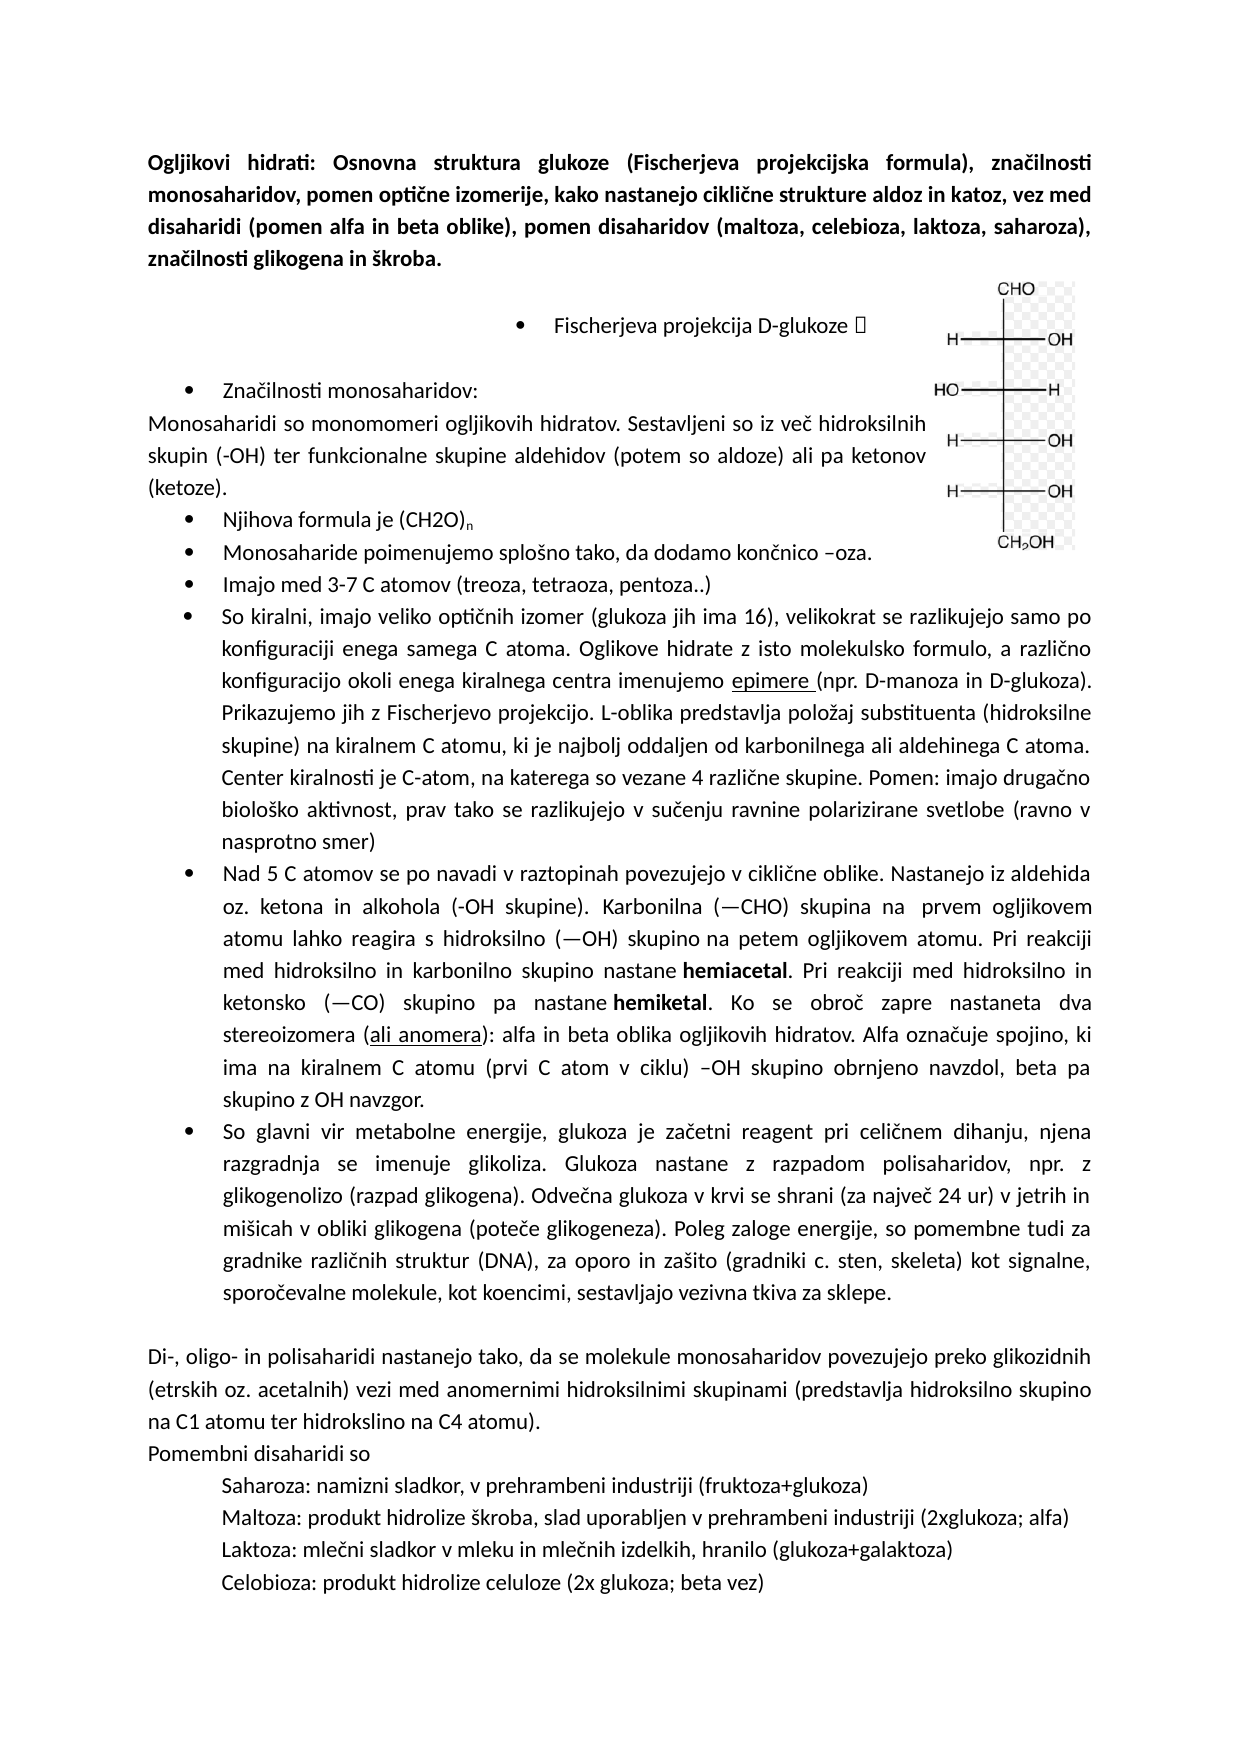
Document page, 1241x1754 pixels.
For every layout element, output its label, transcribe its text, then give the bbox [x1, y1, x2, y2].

text Di-, oligo- in polisaharidi nastanejo tako, da se molekule monosaharidov povezujejo preko glikozidnih (etrskih oz. acetalnih) vezi med anomernimi hidroksilnimi skupinami (predstavlja hidroksilno skupino na C1 atomu ter hidrokslino na C4 atomu). [148, 1342, 1093, 1435]
text Saharoza: namizni sladkor, v prehrambeni industriji (fruktoza+glukoza) [148, 1471, 1093, 1499]
list So glavni vir metabolne energije, glukoza je začetni reagent pri celičnem dihanju, njena razgradnja se imenuje glikoliza. Glukoza nastane z razpadom polisaharidov, npr. z glikogenolizo (razpad glikogena). Odvečna glukoza v krvi se shrani (za največ 24 ur) v jetrih in mišicah v obliki glikogena (poteče glikogeneza). Poleg zaloge energije, so pomembne tudi za gradnike različnih struktur (DNA), za oporo in zašito (gradniki c. sten, skeleta) kot signalne, sporočevalne molekule, kot koencimi, sestavljajo vezivna tkiva za sklepe. [185, 1117, 1093, 1306]
text Celobioza: produkt hidrolize celuloze (2x glukoza; beta vez) [148, 1568, 1093, 1596]
text Maltoza: produkt hidrolize škroba, slad uporabljen v prehrambeni industriji (2xglukoza; alfa) [148, 1503, 1093, 1531]
list Značilnosti monosaharidov: [185, 377, 1093, 405]
list Monosaharide poimenujemo splošno tako, da dodamo končnico –oza. [185, 538, 1093, 566]
list Imajo med 3-7 C atomov (treoza, tetraoza, pentoza..) [185, 570, 1093, 598]
list So kiralni, imajo veliko optičnih izomer (glukoza jih ima 16), velikokrat se razlikujejo samo po konfiguraciji enega samega C atoma. Oglikove hidrate z isto molekulsko formulo, a različno konfiguracijo okoli enega kiralnega centra imenujemo epimere (npr. D-manoza in D-glukoza). Prikazujemo jih z Fischerjevo projekcijo. L-oblika predstavlja položaj substituenta (hidroksilne skupine) na kiralnem C atomu, ki je najbolj oddaljen od karbonilnega ali aldehinega C atoma. Center kiralnosti je C-atom, na katerega so vezane 4 različne skupine. Pomen: imajo drugačno biološko aktivnost, prav tako se razlikujejo v sučenju ravnine polarizirane svetlobe (ravno v nasprotno smer) [184, 602, 1093, 855]
picture [946, 340, 1076, 377]
picture [1000, 501, 1076, 505]
list Fischerjeva projekcija D-glukoze  [516, 308, 1093, 340]
picture [1001, 405, 1076, 409]
text Ogljikovi hidrati: Osnovna struktura glukoze (Fischerjeva projekcijska formula), značilnosti monosaharidov, pomen optične izomerije, kako nastanejo ciklične strukture aldoz in katoz, vez med disaharidi (pomen alfa in beta oblike), pomen disaharidov (maltoza, celebioza, laktoza, saharoza), značilnosti glikogena in škroba. [148, 148, 1093, 272]
picture [996, 533, 1076, 538]
list Njihova formula je (CH2O)n [185, 505, 1093, 533]
list Nad 5 C atomov se po navadi v raztopinah povezujejo v ciklične oblike. Nastanejo iz aldehida oz. ketona in alkohola (-OH skupine). Karbonilna (—CHO) skupina na prvem ogljikovem atomu lahko reagira s hidroksilno (—OH) skupino na petem ogljikovem atomu. Pri reakciji med hidroksilno in karbonilno skupino nastane hemiacetal. Pri reakciji med hidroksilno in ketonsko (—CO) skupino pa nastane hemiketal. Ko se obroč zapre nastaneta dva stereoizomera (ali anomera): alfa in beta oblika ogljikovih hidratov. Alfa označuje spojino, ki ima na kiralnem C atomu (prvi C atom v ciklu) –OH skupino obrnjeno navzdol, beta pa skupino z OH navzgor. [185, 859, 1093, 1113]
text Pomembni disaharidi so [148, 1439, 1093, 1467]
picture [996, 281, 1076, 308]
text Laktoza: mlečni sladkor v mleku in mlečnih izdelkih, hranilo (glukoza+galaktoza) [148, 1536, 1093, 1564]
text Monosaharidi so monomomeri ogljikovih hidratov. Sestavljeni so iz več hidroksilnih skupin (-OH) ter funkcionalne skupine aldehidov (potem so aldoze) ali pa ketonov (ketoze). [148, 409, 1093, 501]
